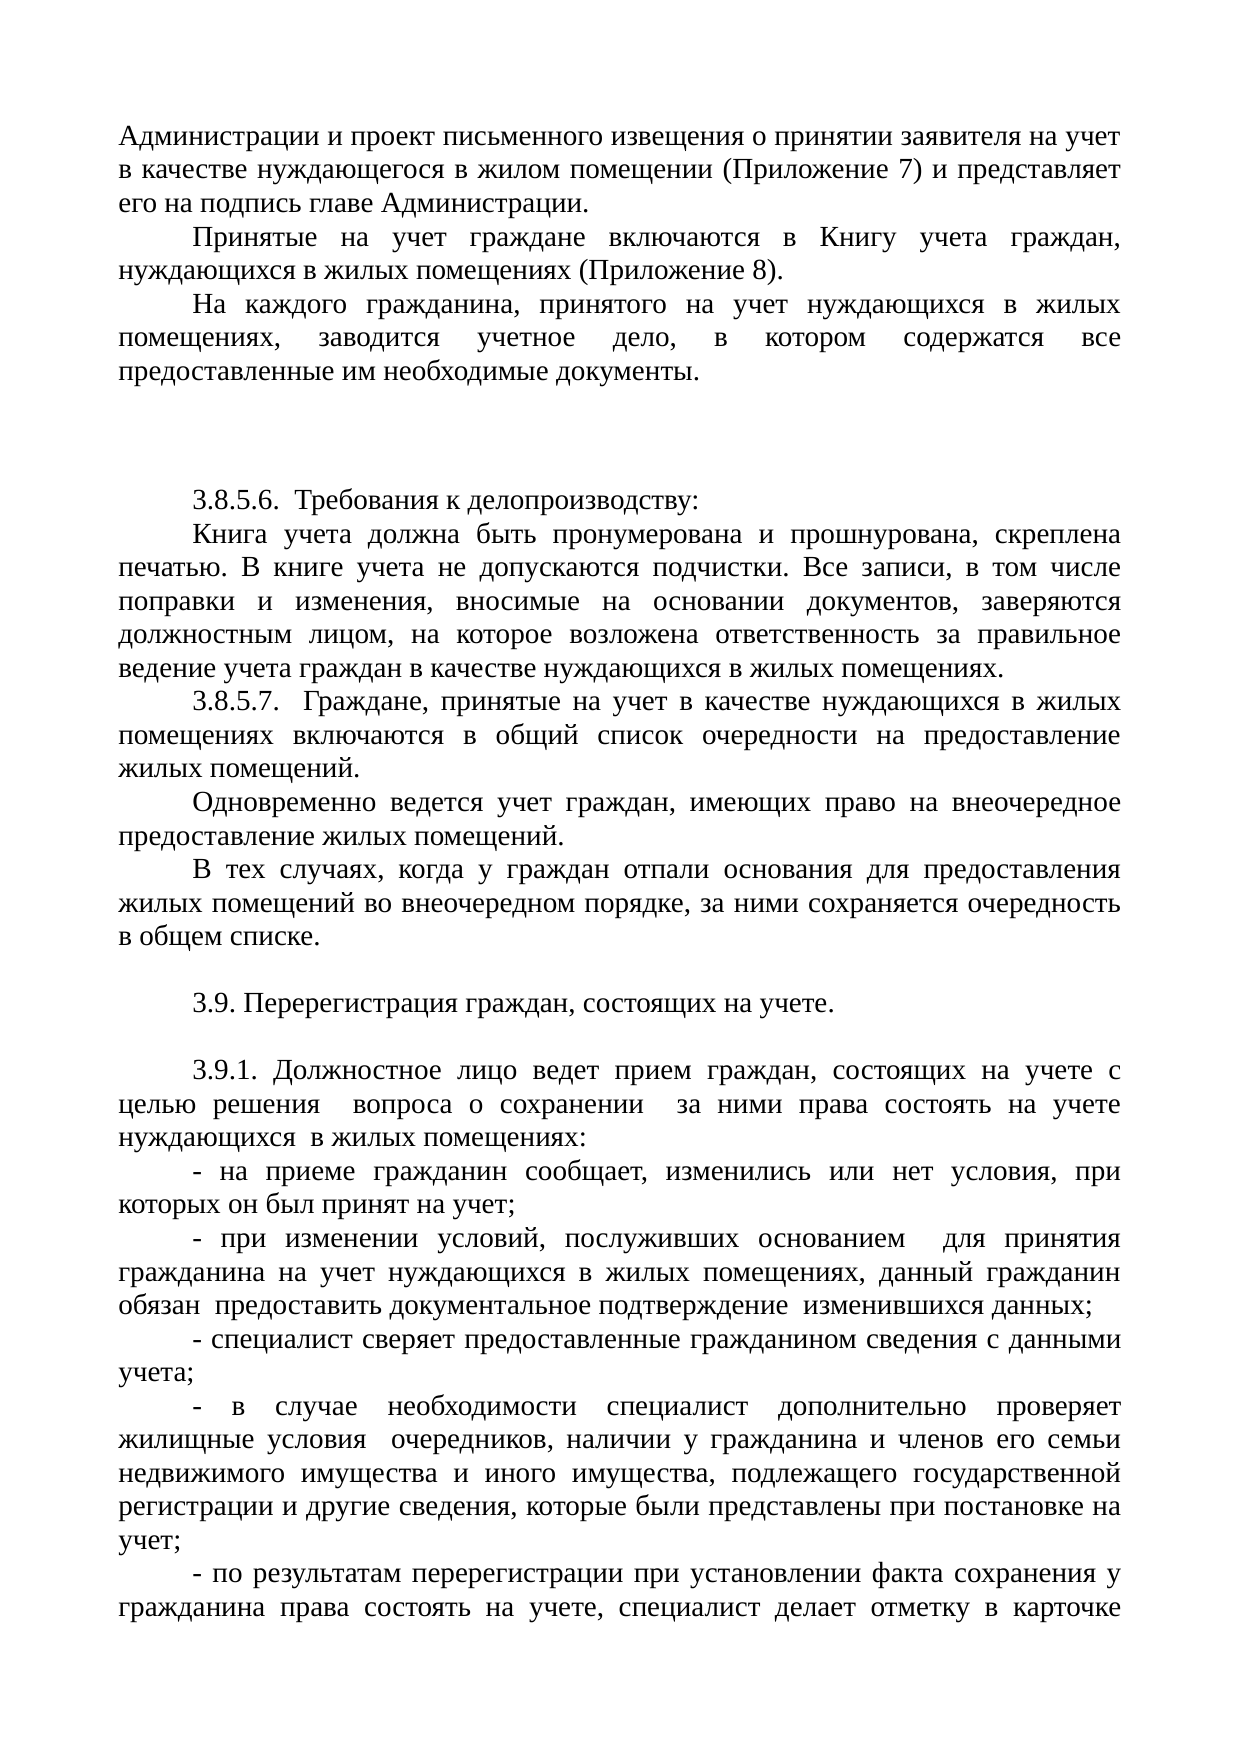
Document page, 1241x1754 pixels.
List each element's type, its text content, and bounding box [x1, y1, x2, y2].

text - по результатам перерегистрации при установлении факта сохранения у гражданина права состоять на учете, специалист делает отметку в карточке [118, 1556, 1122, 1623]
text Администрации и проект письменного извещения о принятии заявителя на учет в качестве нуждающегося в жилом помещении (Приложение 7) и представляет его на подпись главе Администрации. [118, 118, 1122, 219]
text Принятые на учет граждане включаются в Книгу учета граждан, нуждающихся в жилых помещениях (Приложение 8). [118, 219, 1122, 286]
text - в случае необходимости специалист дополнительно проверяет жилищные условия очередников, наличии у гражданина и членов его семьи недвижимого имущества и иного имущества, подлежащего государственной регистрации и другие сведения, которые были представлены при постановке на учет; [118, 1388, 1122, 1556]
text 3.8.5.6. Требования к делопроизводству: [118, 482, 1122, 516]
text - специалист сверяет предоставленные гражданином сведения с данными учета; [118, 1321, 1122, 1388]
text Книга учета должна быть пронумерована и прошнурована, скреплена печатью. В книге учета не допускаются подчистки. Все записи, в том числе поправки и изменения, вносимые на основании документов, заверяются должностным лицом, на которое возложена ответственность за правильное ведение учета граждан в качестве нуждающихся в жилых помещениях. [118, 516, 1122, 683]
text 3.9.1. Должностное лицо ведет прием граждан, состоящих на учете с целью решения вопроса о сохранении за ними права состоять на учете нуждающихся в жилых помещениях: [118, 1052, 1122, 1153]
text - на приеме гражданин сообщает, изменились или нет условия, при которых он был принят на учет; [118, 1153, 1122, 1220]
text - при изменении условий, послуживших основанием для принятия гражданина на учет нуждающихся в жилых помещениях, данный гражданин обязан предоставить документальное подтверждение изменившихся данных; [118, 1220, 1122, 1321]
text 3.9. Перерегистрация граждан, состоящих на учете. [118, 985, 1122, 1019]
text На каждого гражданина, принятого на учет нуждающихся в жилых помещениях, заводится учетное дело, в котором содержатся все предоставленные им необходимые документы. [118, 286, 1122, 386]
text Одновременно ведется учет граждан, имеющих право на внеочередное предоставление жилых помещений. [118, 784, 1122, 851]
text 3.8.5.7. Граждане, принятые на учет в качестве нуждающихся в жилых помещениях включаются в общий список очередности на предоставление жилых помещений. [118, 683, 1122, 784]
text В тех случаях, когда у граждан отпали основания для предоставления жилых помещений во внеочередном порядке, за ними сохраняется очередность в общем списке. [118, 851, 1122, 952]
